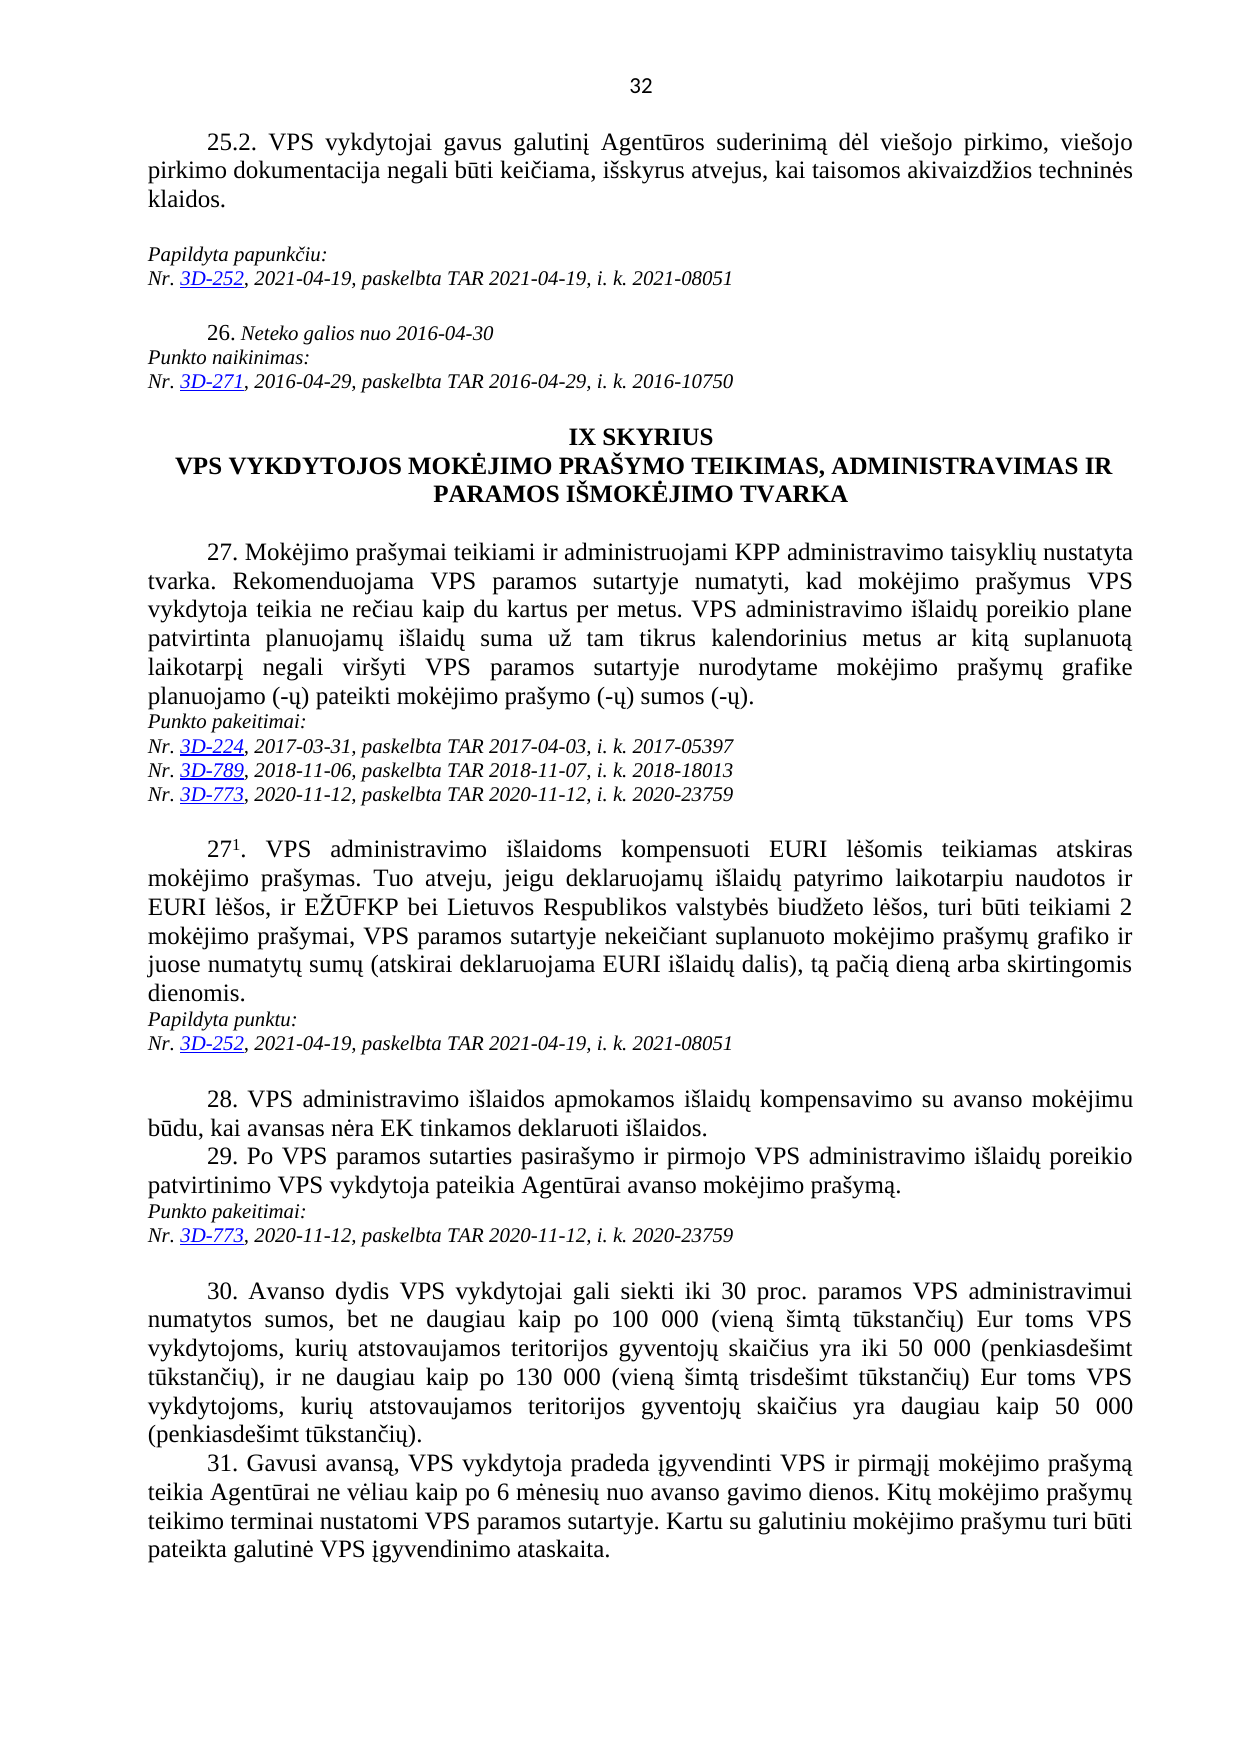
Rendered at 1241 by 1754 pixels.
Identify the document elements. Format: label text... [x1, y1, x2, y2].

text 28. VPS administravimo išlaidos apmokamos išlaidų kompensavimo su avanso mokėjimu būdu, kai avansas nėra EK tinkamos deklaruoti išlaidos. [148, 1084, 1134, 1141]
text Papildyta papunkčiu: [148, 242, 1134, 266]
text Nr. 3D-773, 2020-11-12, paskelbta TAR 2020-11-12, i. k. 2020-23759 [148, 1223, 1134, 1247]
text 25.2. VPS vykdytojai gavus galutinį Agentūros suderinimą dėl viešojo pirkimo, viešojo pirkimo dokumentacija negali būti keičiama, išskyrus atvejus, kai taisomos akivaizdžios techninės klaidos. [148, 127, 1134, 213]
text Punkto naikinimas: [148, 345, 1134, 369]
text 271. VPS administravimo išlaidoms kompensuoti EURI lėšomis teikiamas atskiras mokėjimo prašymas. Tuo atveju, jeigu deklaruojamų išlaidų patyrimo laikotarpiu naudotos ir EURI lėšos, ir EŽŪFKP bei Lietuvos Respublikos valstybės biudžeto lėšos, turi būti teikiami 2 mokėjimo prašymai, VPS paramos sutartyje nekeičiant suplanuoto mokėjimo prašymų grafiko ir juose numatytų sumų (atskirai deklaruojama EURI išlaidų dalis), tą pačią dieną arba skirtingomis dienomis. [148, 834, 1134, 1007]
text Nr. 3D-224, 2017-03-31, paskelbta TAR 2017-04-03, i. k. 2017-05397 [148, 733, 1134, 758]
text Nr. 3D-252, 2021-04-19, paskelbta TAR 2021-04-19, i. k. 2021-08051 [148, 1031, 1134, 1055]
text 30. Avanso dydis VPS vykdytojai gali siekti iki 30 proc. paramos VPS administravimui numatytos sumos, bet ne daugiau kaip po 100 000 (vieną šimtą tūkstančių) Eur toms VPS vykdytojoms, kurių atstovaujamos teritorijos gyventojų skaičius yra iki 50 000 (penkiasdešimt tūkstančių), ir ne daugiau kaip po 130 000 (vieną šimtą trisdešimt tūkstančių) Eur toms VPS vykdytojoms, kurių atstovaujamos teritorijos gyventojų skaičius yra daugiau kaip 50 000 (penkiasdešimt tūkstančių). [148, 1276, 1134, 1448]
text Nr. 3D-252, 2021-04-19, paskelbta TAR 2021-04-19, i. k. 2021-08051 [148, 266, 1134, 290]
text Papildyta punktu: [148, 1007, 1134, 1031]
text Nr. 3D-789, 2018-11-06, paskelbta TAR 2018-11-07, i. k. 2018-18013 [148, 758, 1134, 782]
text Nr. 3D-773, 2020-11-12, paskelbta TAR 2020-11-12, i. k. 2020-23759 [148, 782, 1134, 806]
text Punkto pakeitimai: [148, 709, 1134, 733]
text 29. Po VPS paramos sutarties pasirašymo ir pirmojo VPS administravimo išlaidų poreikio patvirtinimo VPS vykdytoja pateikia Agentūrai avanso mokėjimo prašymą. [148, 1141, 1134, 1199]
text Nr. 3D-271, 2016-04-29, paskelbta TAR 2016-04-29, i. k. 2016-10750 [148, 369, 1134, 393]
text 26. Neteko galios nuo 2016-04-30 [148, 319, 1134, 345]
text IX SKYRIUS [148, 422, 1134, 451]
text Punkto pakeitimai: [148, 1199, 1134, 1223]
text VPS VYKDYTOJOS MOKĖJIMO PRAŠYMO TEIKIMAS, ADMINISTRAVIMAS IR PARAMOS IŠMOKĖJIMO TVARKA [148, 451, 1134, 508]
text 31. Gavusi avansą, VPS vykdytoja pradeda įgyvendinti VPS ir pirmąjį mokėjimo prašymą teikia Agentūrai ne vėliau kaip po 6 mėnesių nuo avanso gavimo dienos. Kitų mokėjimo prašymų teikimo terminai nustatomi VPS paramos sutartyje. Kartu su galutiniu mokėjimo prašymu turi būti pateikta galutinė VPS įgyvendinimo ataskaita. [148, 1448, 1134, 1563]
text 27. Mokėjimo prašymai teikiami ir administruojami KPP administravimo taisyklių nustatyta tvarka. Rekomenduojama VPS paramos sutartyje numatyti, kad mokėjimo prašymus VPS vykdytoja teikia ne rečiau kaip du kartus per metus. VPS administravimo išlaidų poreikio plane patvirtinta planuojamų išlaidų suma už tam tikrus kalendorinius metus ar kitą suplanuotą laikotarpį negali viršyti VPS paramos sutartyje nurodytame mokėjimo prašymų grafike planuojamo (-ų) pateikti mokėjimo prašymo (-ų) sumos (-ų). [148, 537, 1134, 709]
